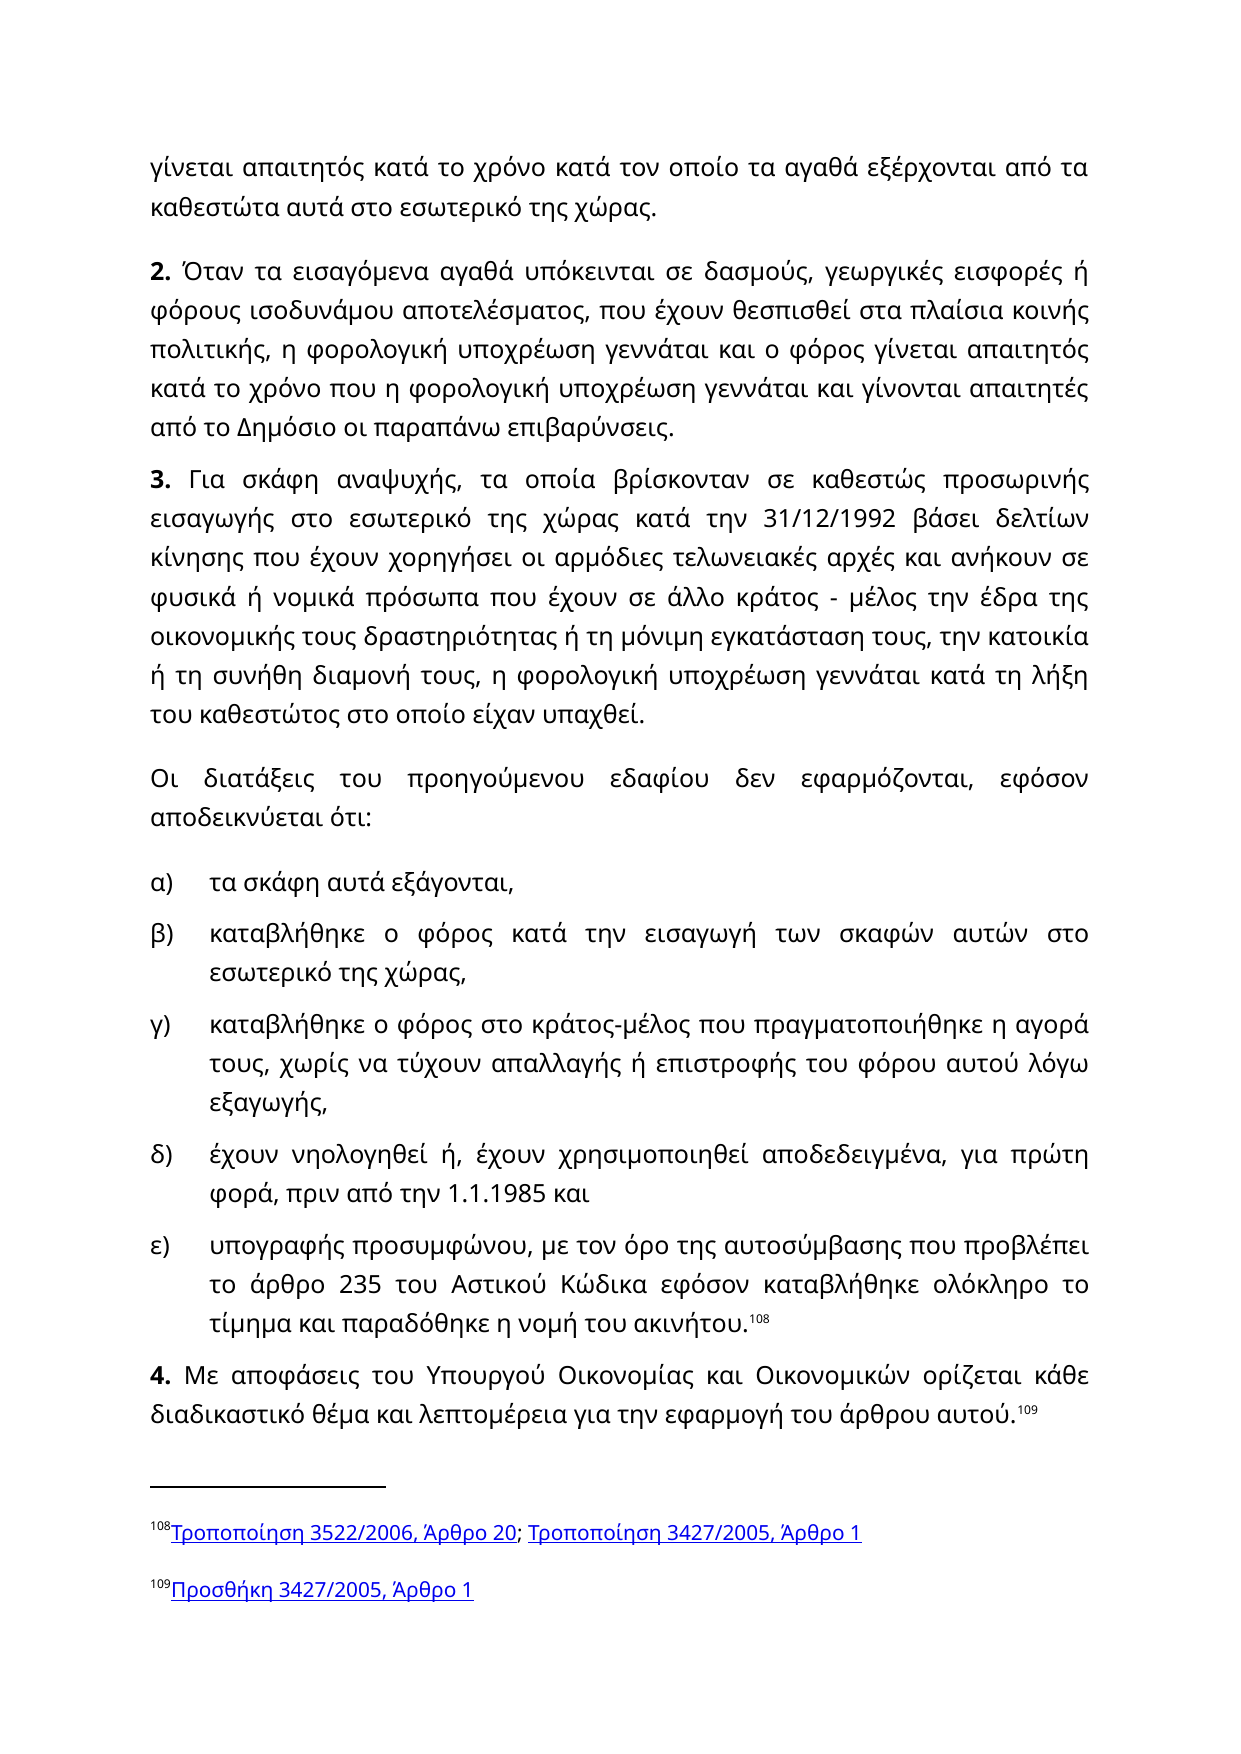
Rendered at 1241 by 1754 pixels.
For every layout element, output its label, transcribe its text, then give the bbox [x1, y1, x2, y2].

list β) καταβλήθηκε ο φόρος κατά την εισαγωγή των σκαφών αυτών στο εσωτερικό της χώρας, [150, 916, 1090, 989]
text Προσθήκη 3427/2005, Άρθρο 1 [150, 1576, 1090, 1604]
text 4. Με αποφάσεις του Υπουργού Οικονομίας και Οικονομικών ορίζεται κάθε διαδικαστικό θέμα και λεπτομέρεια για την εφαρμογή του άρθρου αυτού. [150, 1357, 1090, 1431]
list α) τα σκάφη αυτά εξάγονται, [150, 864, 1090, 898]
text 2. Όταν τα εισαγόμενα αγαθά υπόκεινται σε δασμούς, γεωργικές εισφορές ή φόρους ισοδυνάμου αποτελέσματος, που έχουν θεσπισθεί στα πλαίσια κοινής πολιτικής, η φορολογική υποχρέωση γεννάται και ο φόρος γίνεται απαιτητός κατά το χρόνο που η φορολογική υποχρέωση γεννάται και γίνονται απαιτητές από το Δημόσιο οι παραπάνω επιβαρύνσεις. [150, 253, 1090, 444]
text Τροποποίηση 3522/2006, Άρθρο 20; Τροποποίηση 3427/2005, Άρθρο 1 [150, 1518, 1090, 1546]
list ε) υπογραφής προσυμφώνου, με τον όρο της αυτοσύμβασης που προβλέπει το άρθρο 235 του Αστικού Κώδικα εφόσον καταβλήθηκε ολόκληρο το τίμημα και παραδόθηκε η νομή του ακινήτου. [150, 1227, 1090, 1340]
list γ) καταβλήθηκε ο φόρος στο κράτος-μέλος που πραγματοποιήθηκε η αγορά τους, χωρίς να τύχουν απαλλαγής ή επιστροφής του φόρου αυτού λόγω εξαγωγής, [150, 1007, 1090, 1119]
list δ) έχουν νηολογηθεί ή, έχουν χρησιμοποιηθεί αποδεδειγμένα, για πρώτη φορά, πριν από την 1.1.1985 και [150, 1137, 1090, 1210]
text 3. Για σκάφη αναψυχής, τα οποία βρίσκονταν σε καθεστώς προσωρινής εισαγωγής στο εσωτερικό της χώρας κατά την 31/12/1992 βάσει δελτίων κίνησης που έχουν χορηγήσει οι αρμόδιες τελωνειακές αρχές και ανήκουν σε φυσικά ή νομικά πρόσωπα που έχουν σε άλλο κράτος - μέλος την έδρα της οικονομικής τους δραστηριότητας ή τη μόνιμη εγκατάσταση τους, την κατοικία ή τη συνήθη διαμονή τους, η φορολογική υποχρέωση γεννάται κατά τη λήξη του καθεστώτος στο οποίο είχαν υπαχθεί. [150, 462, 1090, 731]
text Οι διατάξεις του προηγούμενου εδαφίου δεν εφαρμόζονται, εφόσον αποδεικνύεται ότι: [150, 761, 1090, 834]
text γίνεται απαιτητός κατά το χρόνο κατά τον οποίο τα αγαθά εξέρχονται από τα καθεστώτα αυτά στο εσωτερικό της χώρας. [150, 150, 1090, 223]
